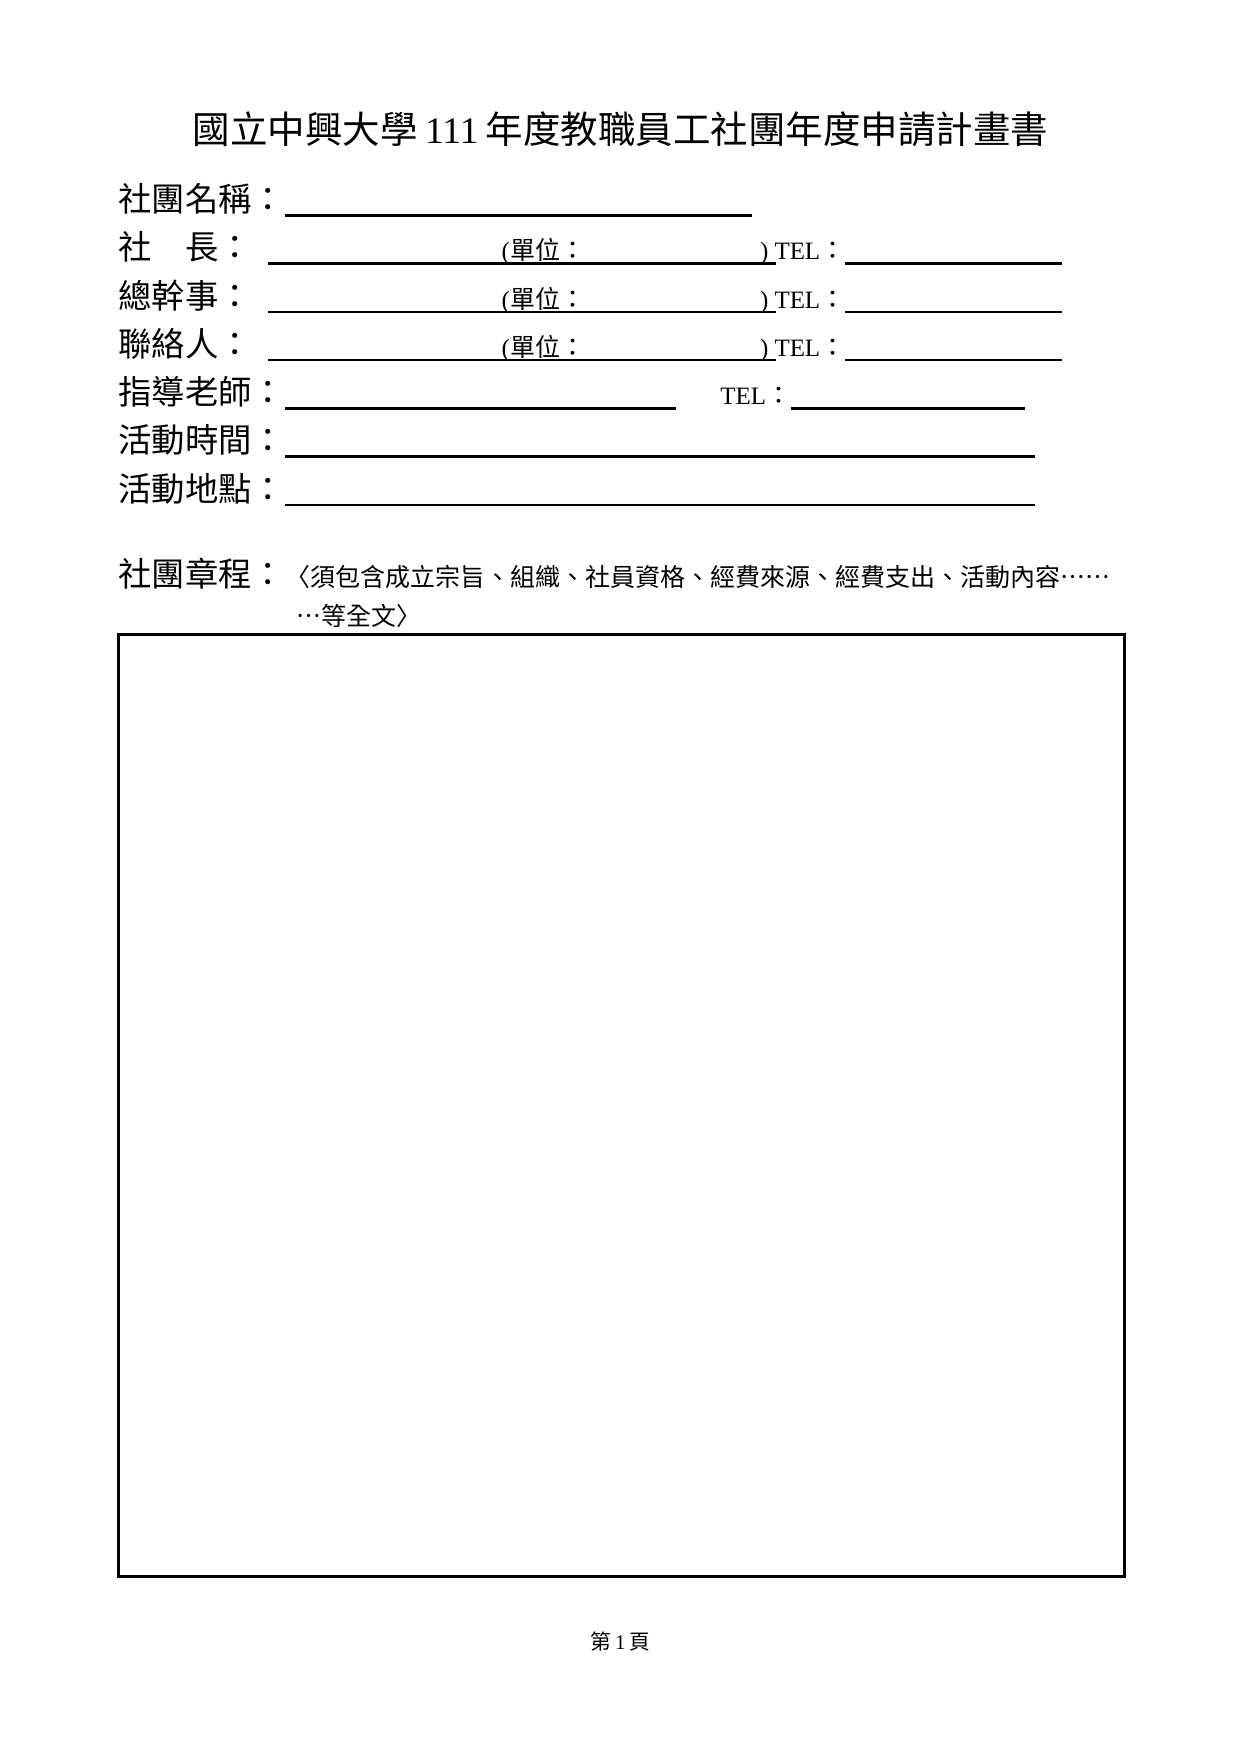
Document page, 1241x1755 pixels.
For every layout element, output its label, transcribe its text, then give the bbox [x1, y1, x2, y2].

text 活動時間： [118, 414, 1122, 462]
text 活動地點： [118, 462, 1169, 511]
text 國立中興大學111年度教職員工社團年度申請計畫書 [118, 100, 1122, 154]
text 社團章程：〈須包含成立宗旨、組織、社員資格、經費來源、經費支出、活動內容………等全文〉 [118, 548, 1122, 632]
text 聯絡人： (單位： ) TEL： [118, 318, 1122, 366]
text 指導老師： TEL： [118, 366, 1122, 414]
text 總幹事： (單位： ) TEL： [118, 269, 1122, 318]
table_header [120, 636, 1123, 1575]
text 社團名稱： [118, 173, 1181, 221]
text 社 長： (單位： ) TEL： [118, 221, 1122, 269]
